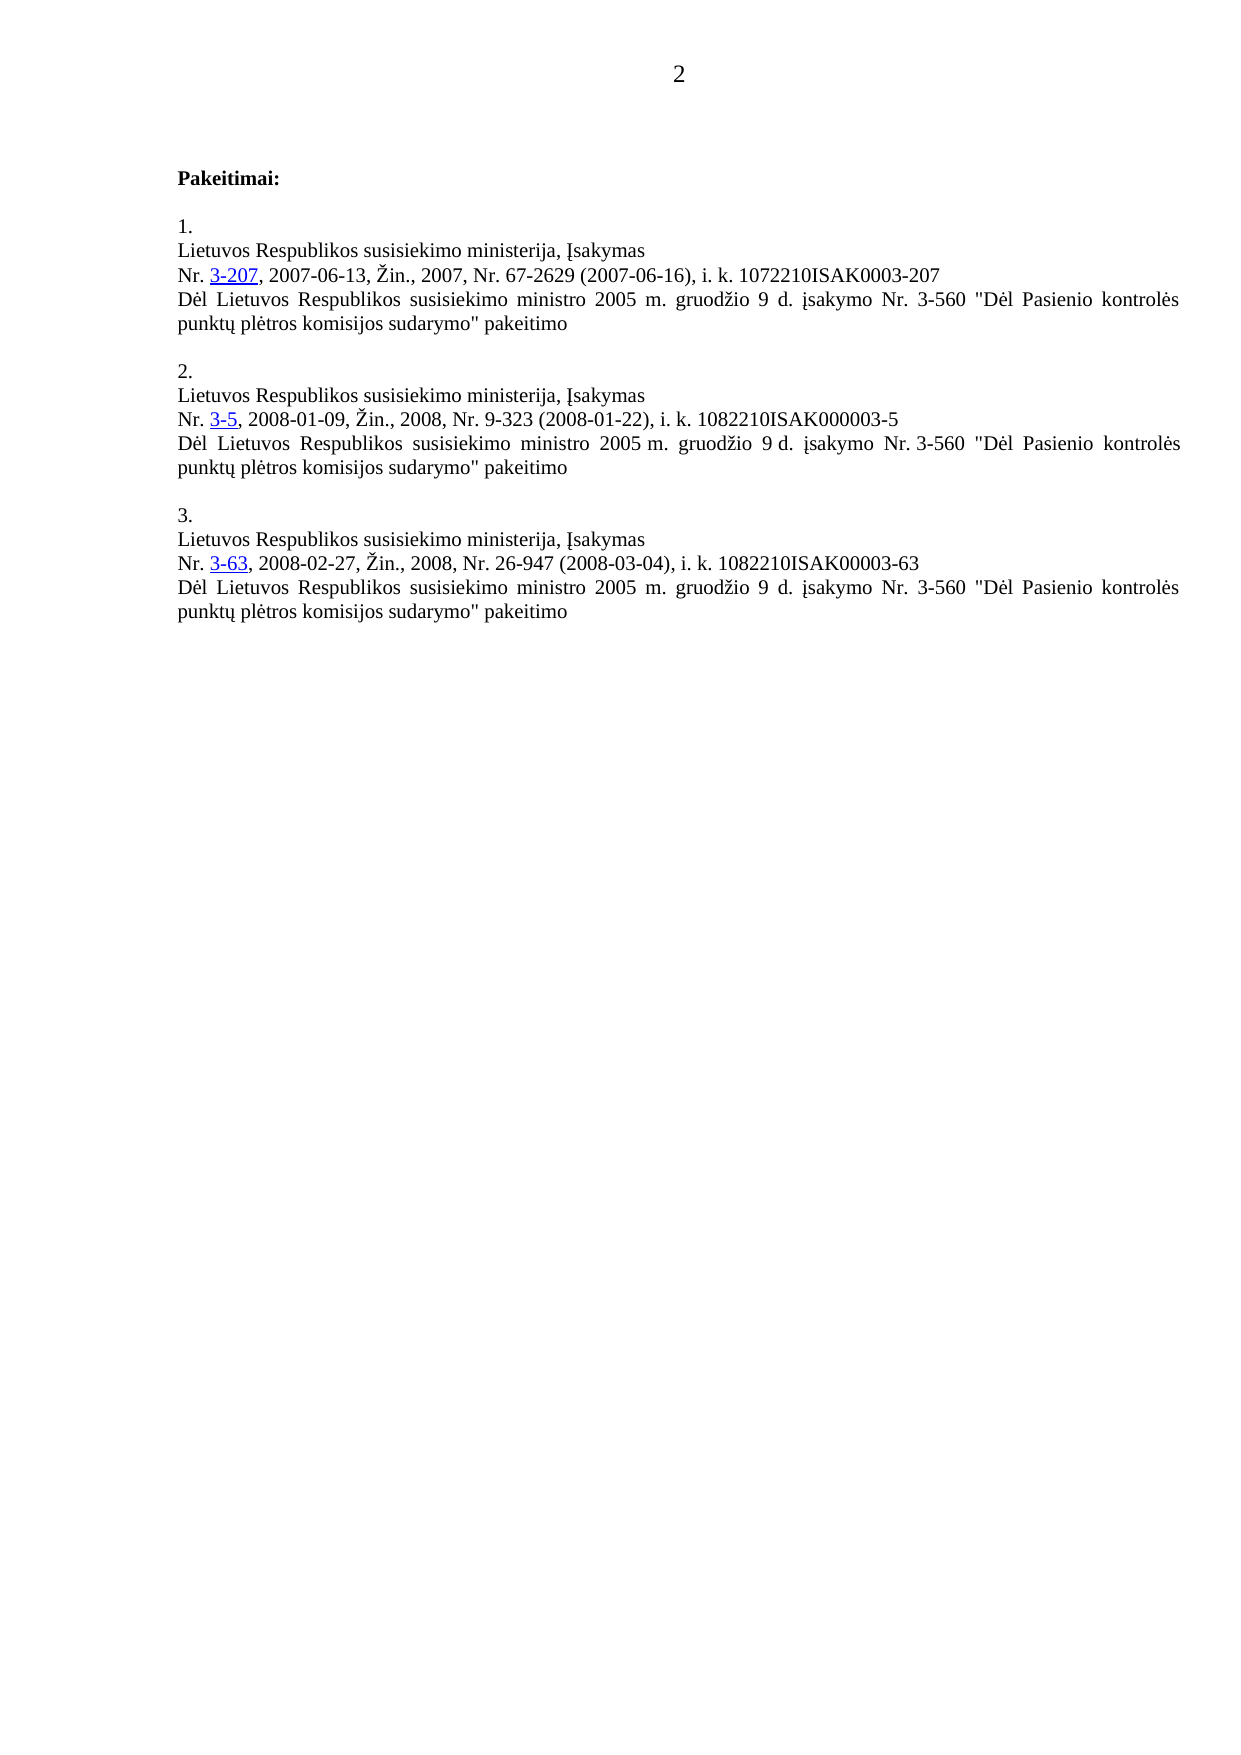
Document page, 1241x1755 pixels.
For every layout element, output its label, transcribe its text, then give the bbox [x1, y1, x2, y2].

text Dėl Lietuvos Respublikos susisiekimo ministro 2005 m. gruodžio 9 d. įsakymo Nr. 3-560 "Dėl Pasienio kontrolės punktų plėtros komisijos sudarymo" pakeitimo [177, 431, 1181, 479]
text Pakeitimai: [177, 166, 1181, 190]
text 2. [177, 359, 1181, 383]
text Lietuvos Respublikos susisiekimo ministerija, Įsakymas [177, 527, 1181, 551]
text Lietuvos Respublikos susisiekimo ministerija, Įsakymas [177, 383, 1181, 407]
text Lietuvos Respublikos susisiekimo ministerija, Įsakymas [177, 238, 1181, 262]
text Nr. 3-207, 2007-06-13, Žin., 2007, Nr. 67-2629 (2007-06-16), i. k. 1072210ISAK0003-207 [177, 262, 1181, 287]
text Nr. 3-63, 2008-02-27, Žin., 2008, Nr. 26-947 (2008-03-04), i. k. 1082210ISAK00003-63 [177, 551, 1181, 575]
text 1. [177, 214, 1181, 238]
text 3. [177, 503, 1181, 527]
text Dėl Lietuvos Respublikos susisiekimo ministro 2005 m. gruodžio 9 d. įsakymo Nr. 3-560 "Dėl Pasienio kontrolės punktų plėtros komisijos sudarymo" pakeitimo [177, 287, 1181, 335]
text Dėl Lietuvos Respublikos susisiekimo ministro 2005 m. gruodžio 9 d. įsakymo Nr. 3-560 "Dėl Pasienio kontrolės punktų plėtros komisijos sudarymo" pakeitimo [177, 575, 1181, 623]
text Nr. 3-5, 2008-01-09, Žin., 2008, Nr. 9-323 (2008-01-22), i. k. 1082210ISAK000003-5 [177, 407, 1181, 431]
